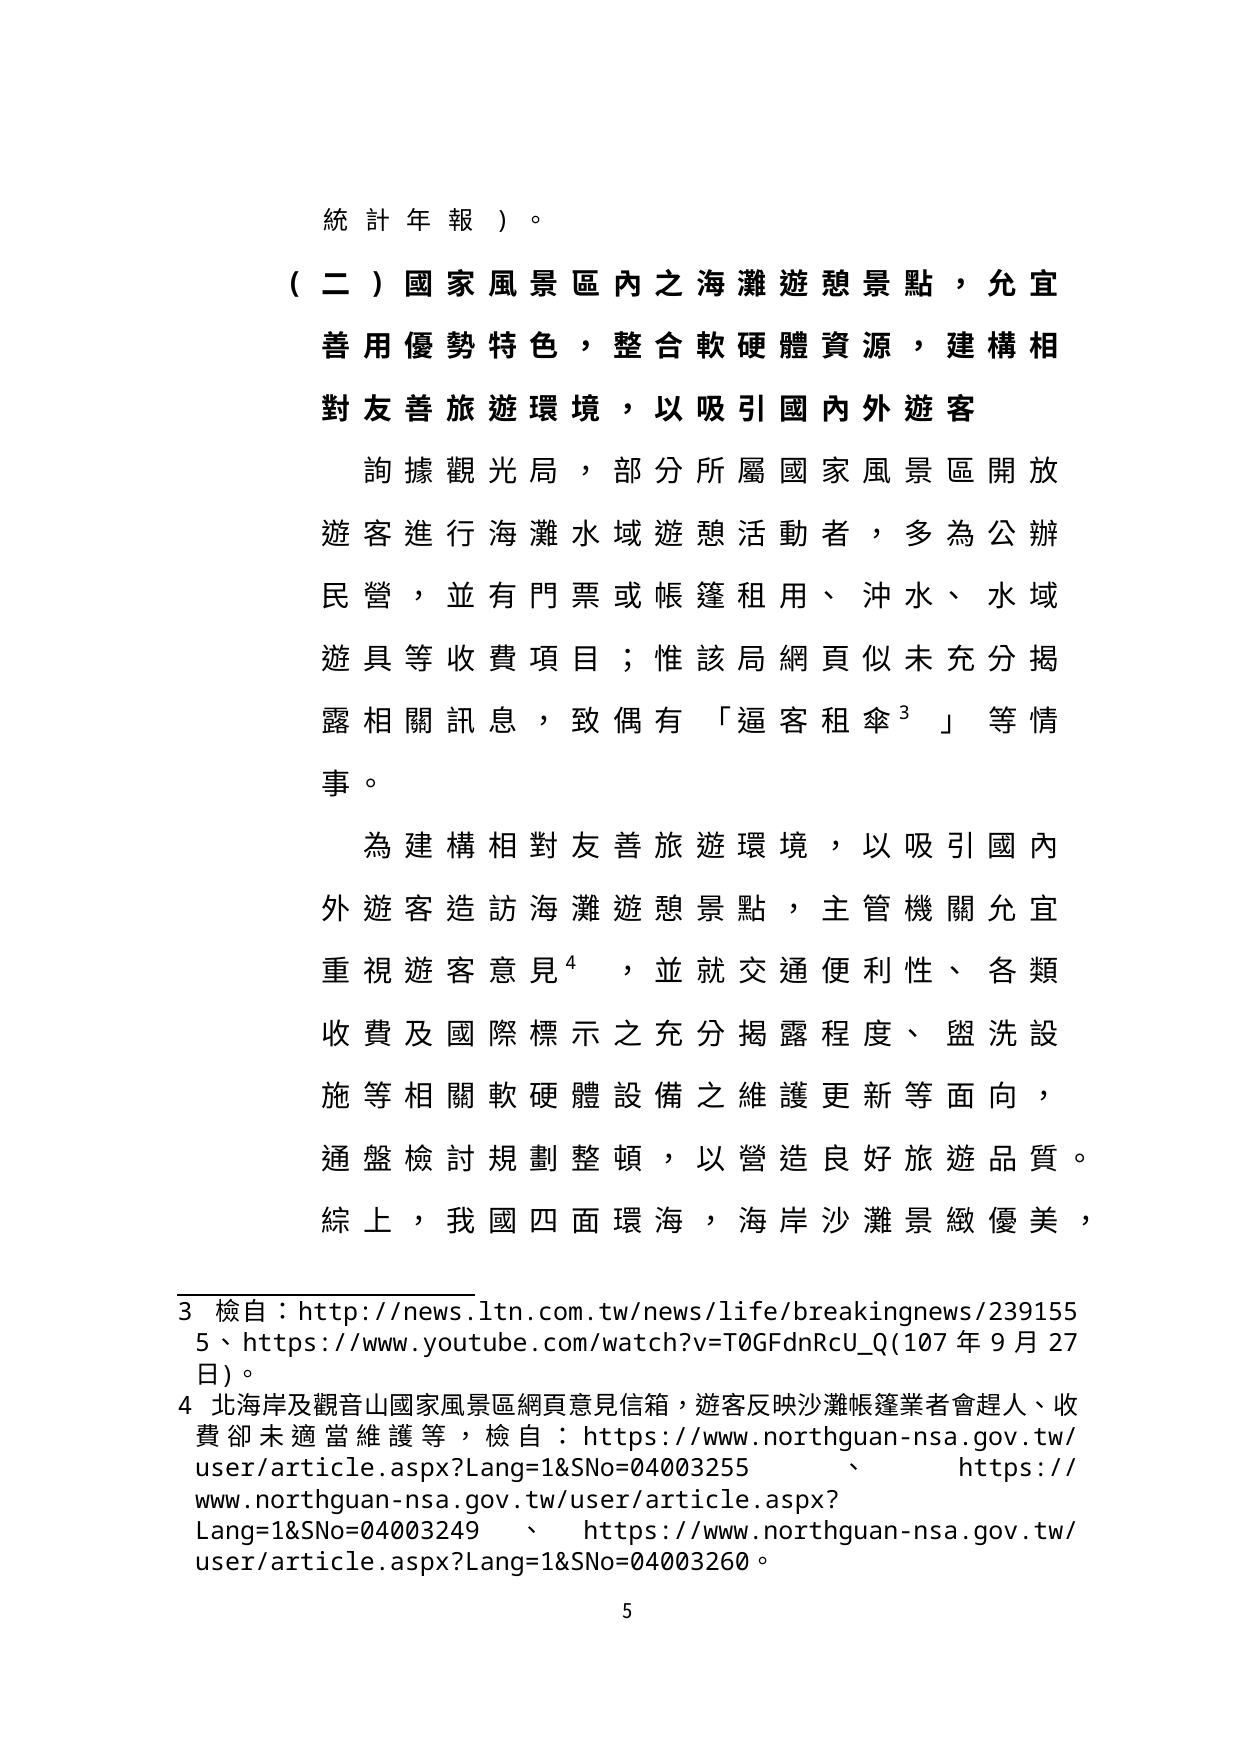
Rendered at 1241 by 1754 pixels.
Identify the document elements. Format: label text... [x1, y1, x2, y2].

text 綜上，我國四面環海，海岸沙灘景緻優美，允宜善用觀光利基營造優質條件，輔以旅行主題宣傳，以助提高國內外遊客造訪人次，帶動觀光產業發展。 [249, 1177, 1065, 1240]
text (二)國家風景區內之海灘遊憩景點，允宜善用優勢特色，整合軟硬體資源，建構相對友善旅遊環境，以吸引國內外遊客 [249, 240, 1065, 427]
text 為建構相對友善旅遊環境，以吸引國內外遊客造訪海灘遊憩景點，主管機關允宜重視遊客意見，並就交通便利性、各類收費及國際標示之充分揭露程度、盥洗設施等相關軟硬體設備之維護更新等面向，通盤檢討規劃整頓，以營造良好旅遊品質。 [278, 802, 1065, 1177]
text 3.106年度「海水浴場」包括：福隆蔚藍海岸、翡翠灣濱海遊樂區、馬沙溝濱海遊憩區、墾丁海水浴場、頭城海水浴場(參據觀光統計年報)。 [263, 177, 1065, 240]
text 檢自：http://news.ltn.com.tw/news/life/breakingnews/2391555、https://www.youtube.com/watch?v=T0GFdnRcU_Q(107年9月27日)。 [177, 1296, 1078, 1389]
text 詢據觀光局，部分所屬國家風景區開放遊客進行海灘水域遊憩活動者，多為公辦民營，並有門票或帳篷租用、沖水、水域遊具等收費項目；惟該局網頁似未充分揭露相關訊息，致偶有「逼客租傘」等情事。 [278, 427, 1065, 802]
text 北海岸及觀音山國家風景區網頁意見信箱，遊客反映沙灘帳篷業者會趕人、收費卻未適當維護等，檢自：https://www.northguan-nsa.gov.tw/user/article.aspx?Lang=1&SNo=04003255、https://www.northguan-nsa.gov.tw/user/article.aspx?Lang=1&SNo=04003249、https://www.northguan-nsa.gov.tw/user/article.aspx?Lang=1&SNo=04003260。 [177, 1389, 1078, 1577]
